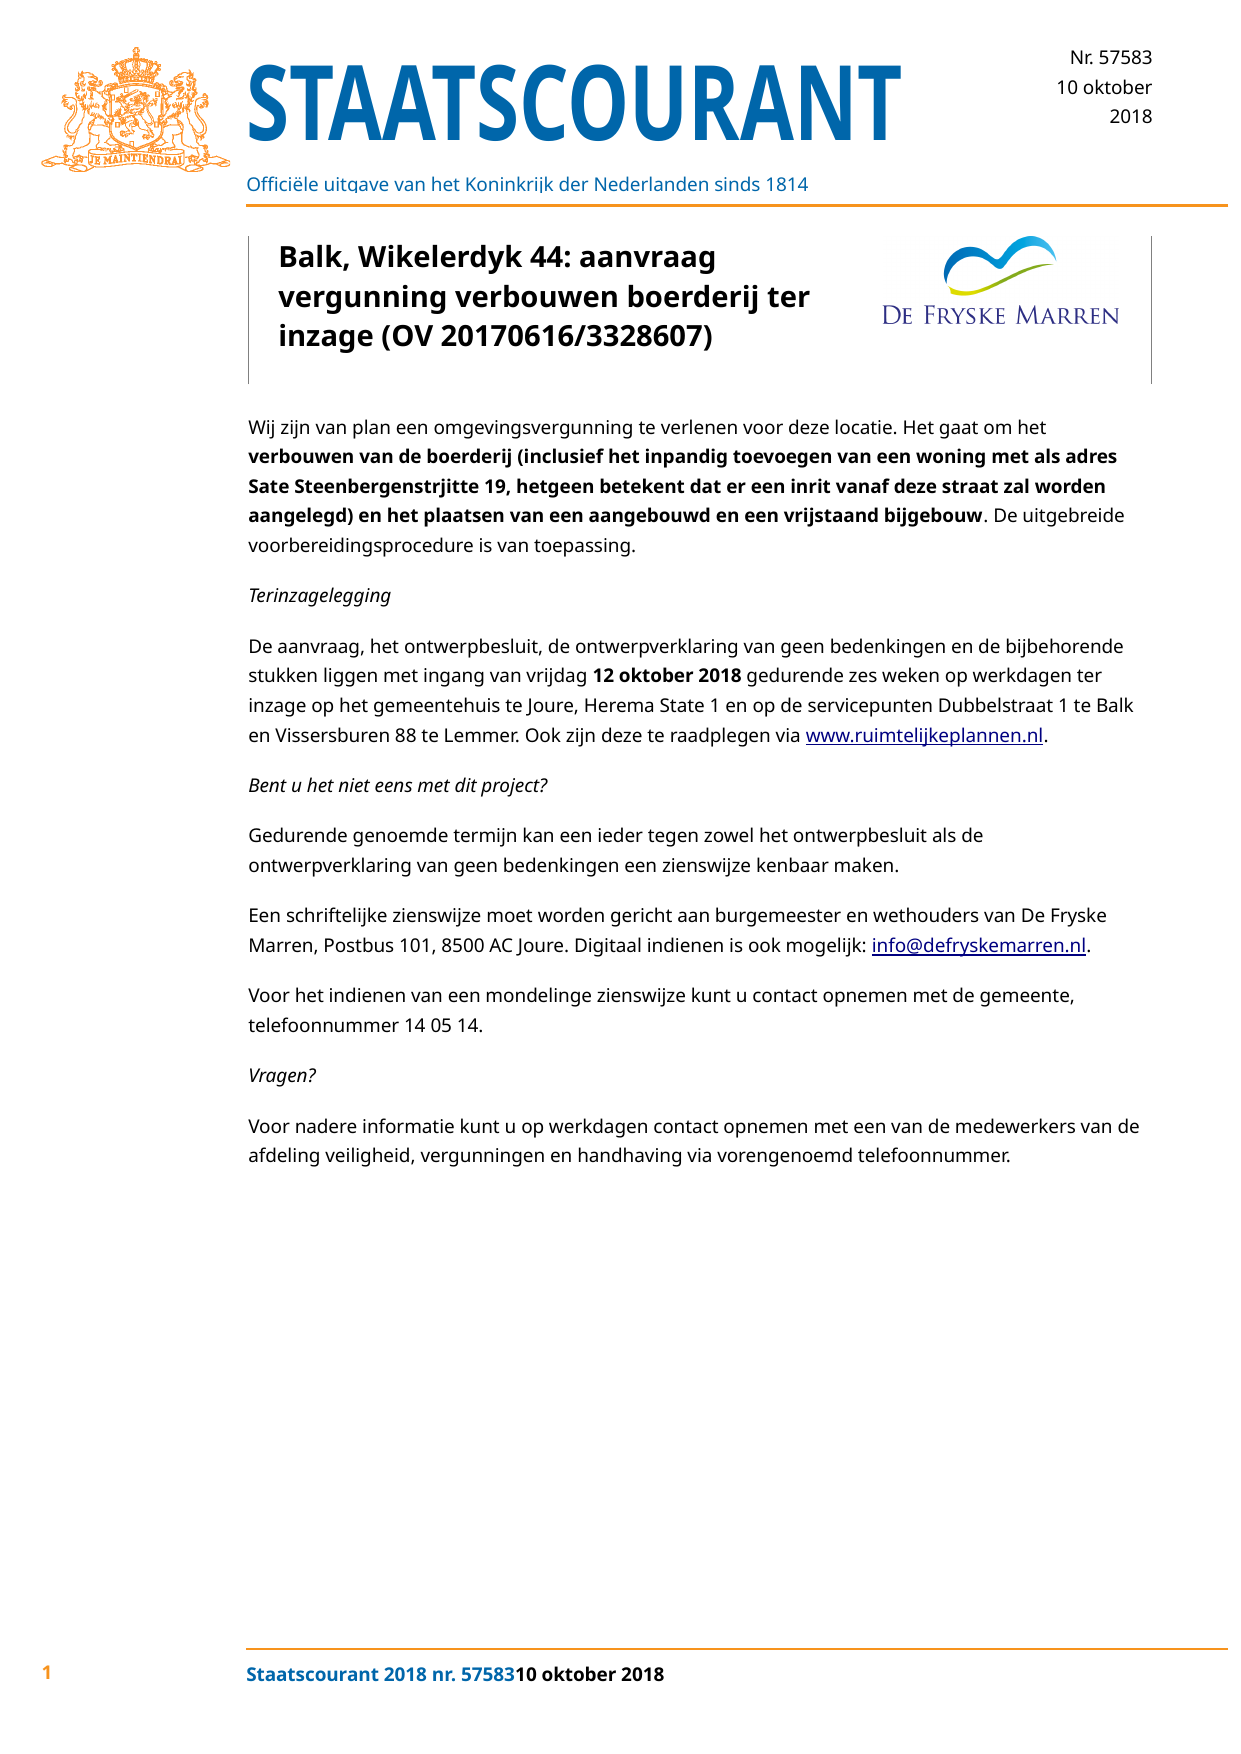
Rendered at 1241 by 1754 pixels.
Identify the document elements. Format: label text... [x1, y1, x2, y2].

text De aanvraag, het ontwerpbesluit, de ontwerpverklaring van geen bedenkingen en de bijbehorende stukken liggen met ingang van vrijdag 12 oktober 2018 gedurende zes weken op werkdagen ter inzage op het gemeentehuis te Joure, Herema State 1 en op de servicepunten Dubbelstraat 1 te Balk en Vissersburen 88 te Lemmer. Ook zijn deze te raadplegen via www.ruimtelijkeplannen.nl. [248, 633, 1152, 748]
text Voor nadere informatie kunt u op werkdagen contact opnemen met een van de medewerkers van de afdeling veiligheid, vergunningen en handhaving via vorengenoemd telefoonnummer. [248, 1113, 1152, 1168]
table_header [850, 236, 1151, 384]
text Bent u het niet eens met dit project? [248, 772, 1152, 798]
picture [41, 47, 231, 172]
picture [882, 236, 1119, 324]
text Wij zijn van plan een omgevingsvergunning te verlenen voor deze locatie. Het gaat om het verbouwen van de boerderij (inclusief het inpandig toevoegen van een woning met als adres Sate Steenbergenstrjitte 19, hetgeen betekent dat er een inrit vanaf deze straat zal worden aangelegd) en het plaatsen van een aangebouwd en een vrijstaand bijgebouw. De uitgebreide voorbereidingsprocedure is van toepassing. [248, 414, 1152, 558]
text Terinzagelegging [248, 583, 1152, 608]
text Een schriftelijke zienswijze moet worden gericht aan burgemeester en wethouders van De Fryske Marren, Postbus 101, 8500 AC Joure. Digitaal indienen is ook mogelijk: info@defryskemarren.nl. [248, 903, 1152, 958]
text Voor het indienen van een mondelinge zienswijze kunt u contact opnemen met de gemeente, telefoonnummer 14 05 14. [248, 983, 1152, 1038]
text Gedurende genoemde termijn kan een ieder tegen zowel het ontwerpbesluit als de ontwerpverklaring van geen bedenkingen een zienswijze kenbaar maken. [248, 823, 1152, 878]
text Vragen? [248, 1063, 1152, 1088]
table_header Balk, Wikelerdyk 44: aanvraag vergunning verbouwen boerderij ter inzage (OV 20170616/3328607) [249, 236, 850, 384]
